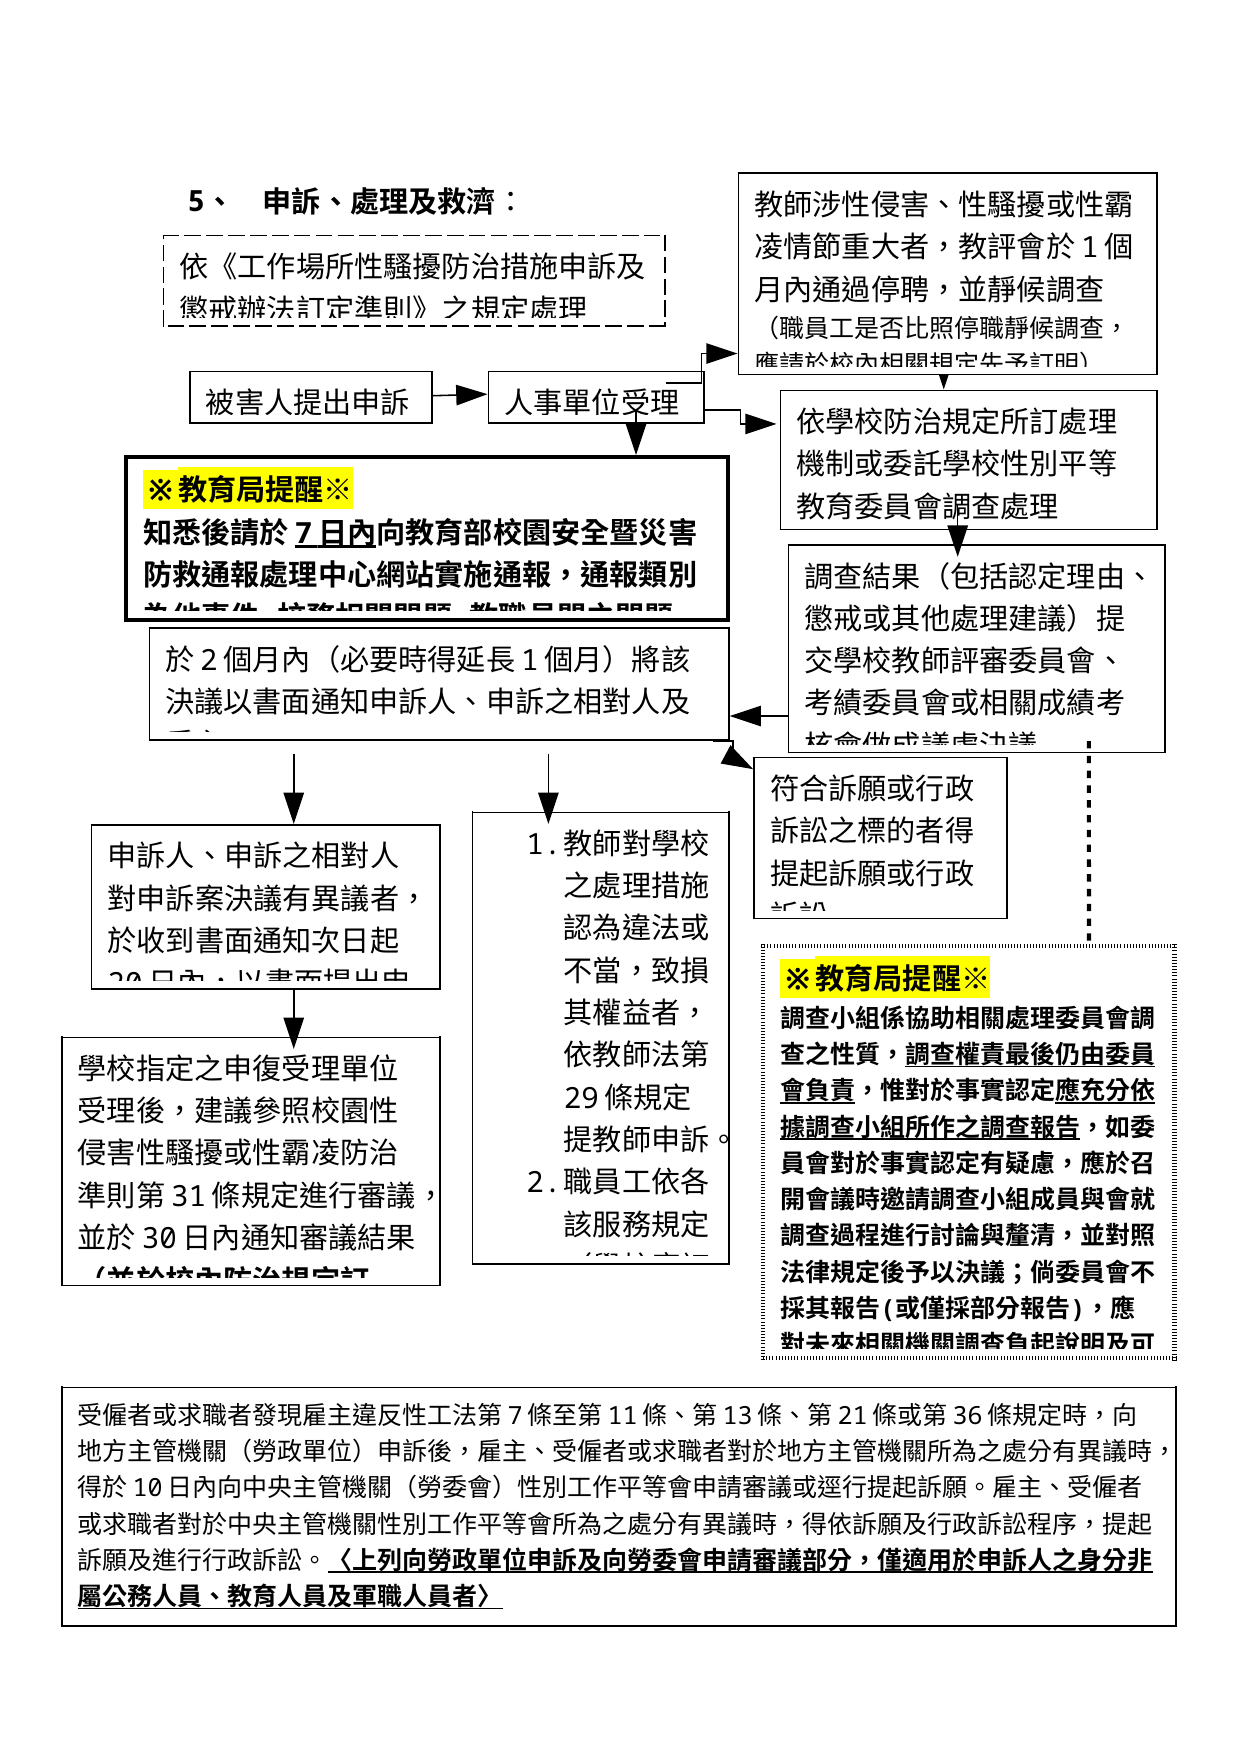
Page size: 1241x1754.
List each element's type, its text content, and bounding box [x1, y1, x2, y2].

text 申訴人、申訴之相對人對申訴案決議有異議者，於收到書面通知次日起20日內，以書面提出申復 [107, 833, 424, 980]
text 調查小組係協助相關處理委員會調查之性質，調查權責最後仍由委員會負責，惟對於事實認定應充分依據調查小組所作之調查報告，如委員會對於事實認定有疑慮，應於召開會議時邀請調查小組成員與會就調查過程進行討論與釐清，並對照法律規定後予以決議；倘委員會不採其報告(或僅採部分報告)，應對未來相關機關調查負起說明及可能之法律責任。 [780, 998, 1157, 1348]
text 受僱者或求職者發現雇主違反性工法第7條至第11條、第13條、第21條或第36條規定時，向地方主管機關（勞政單位）申訴後，雇主、受僱者或求職者對於地方主管機關所為之處分有異議時，得於10日內向中央主管機關（勞委會）性別工作平等會申請審議或逕行提起訴願。雇主、受僱者或求職者對於中央主管機關性別工作平等會所為之處分有異議時，得依訴願及行政訴訟程序，提起訴願及進行行政訴訟。〈上列向勞政單位申訴及向勞委會申請審議部分，僅適用於申訴人之身分非屬公務人員、教育人員及軍職人員者〉 [77, 1395, 1160, 1613]
text 人事單位受理 [504, 380, 688, 415]
text ※教育局提醒※ [780, 956, 1157, 998]
text 被害人提出申訴 [206, 380, 416, 415]
list 教師對學校之處理措施認為違法或不當，致損其權益者，依教師法第29條規定提教師申訴。 [526, 820, 713, 1159]
text （職員工是否比照停職靜候調查，應請於校內相關規定先予訂明） [754, 308, 1141, 366]
list 職員工依各該服務規定（學校應訂明）提出救濟。 [526, 1159, 713, 1255]
text ※教育局提醒※ [143, 467, 711, 509]
text 依學校防治規定所訂處理機制或委託學校性別平等教育委員會調查處理 [796, 398, 1141, 521]
text 知悉後請於7日內向教育部校園安全暨災害防救通報處理中心網站實施通報，通報類別為他事件-校務相關問題-教職員間之問題 [143, 509, 711, 611]
text 於2個月內（必要時得延長1個月）將該決議以書面通知申訴人、申訴之相對人及雇主 [165, 636, 713, 732]
text 依《工作場所性騷擾防治措施申訴及懲戒辦法訂定準則》之規定處理 [179, 244, 649, 318]
text 符合訴願或行政訴訟之標的者得提起訴願或行政訴訟 [770, 766, 991, 910]
text 學校指定之申復受理單位受理後，建議參照校園性侵害性騷擾或性霸凌防治準則第31條規定進行審議，並於30日內通知審議結果（並於校內防治規定訂明） [77, 1045, 424, 1277]
list 申訴、處理及救濟： [187, 158, 1053, 221]
text 調查結果（包括認定理由、懲戒或其他處理建議）提交學校教師評審委員會、考績委員會或相關成績考核會做成議處決議 [804, 553, 1149, 744]
text 教師涉性侵害、性騷擾或性霸凌情節重大者，教評會於1個月內通過停聘，並靜候調查 [754, 181, 1141, 308]
